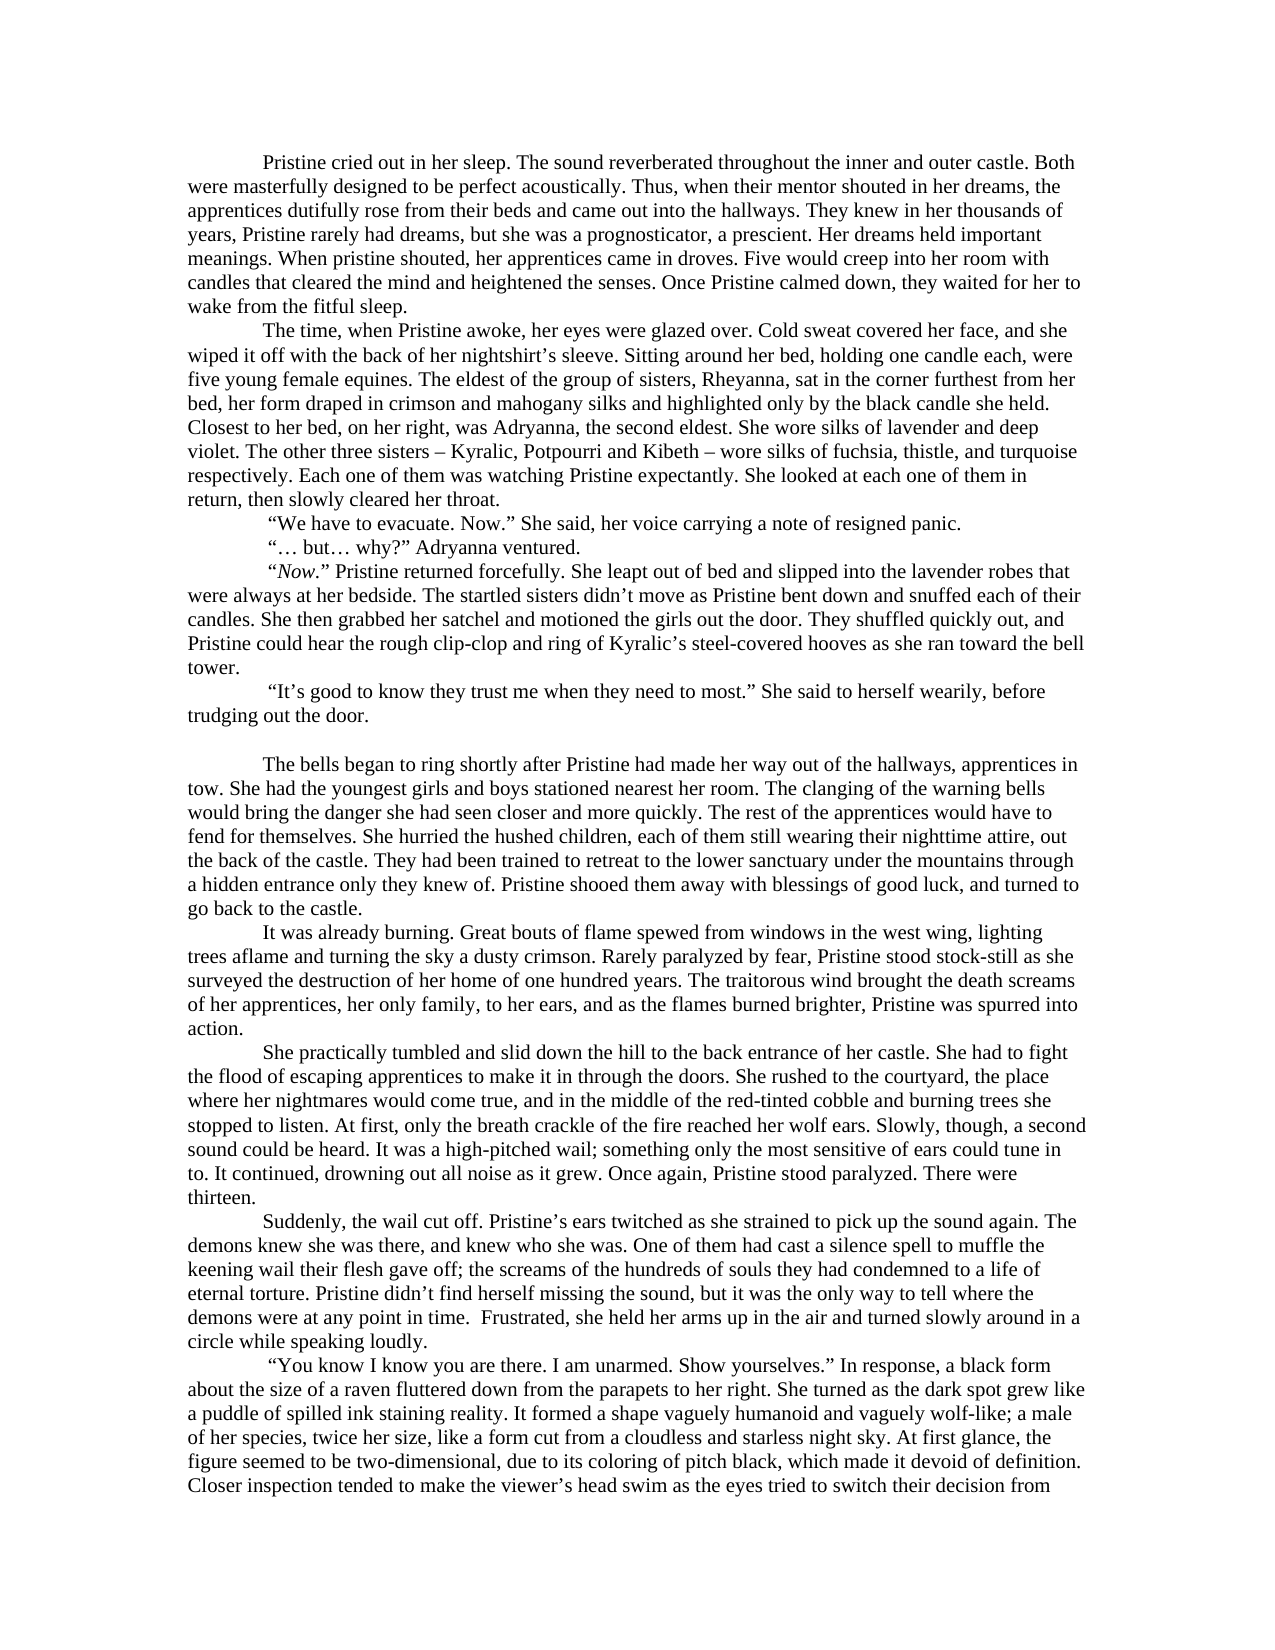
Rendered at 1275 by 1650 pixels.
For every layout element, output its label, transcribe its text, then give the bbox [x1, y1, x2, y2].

text Pristine cried out in her sleep. The sound reverberated throughout the inner and outer castle. Both were masterfully designed to be perfect acoustically. Thus, when their mentor shouted in her dreams, the apprentices dutifully rose from their beds and came out into the hallways. They knew in her thousands of years, Pristine rarely had dreams, but she was a prognosticator, a prescient. Her dreams held important meanings. When pristine shouted, her apprentices came in droves. Five would creep into her room with candles that cleared the mind and heightened the senses. Once Pristine calmed down, they waited for her to wake from the fitful sleep. [187, 150, 1087, 318]
text “Now.” Pristine returned forcefully. She leapt out of bed and slipped into the lavender robes that were always at her bedside. The startled sisters didn’t move as Pristine bent down and snuffed each of their candles. She then grabbed her satchel and motioned the girls out the door. They shuffled quickly out, and Pristine could hear the rough clip-clop and ring of Kyralic’s steel-covered hooves as she ran toward the bell tower. [187, 559, 1087, 679]
text “We have to evacuate. Now.” She said, her voice carrying a note of resigned panic. [187, 511, 1087, 535]
text “You know I know you are there. I am unarmed. Show yourselves.” In response, a black form about the size of a raven fluttered down from the parapets to her right. She turned as the dark spot grew like a puddle of spilled ink staining reality. It formed a shape vaguely humanoid and vaguely wolf-like; a male of her species, twice her size, like a form cut from a cloudless and starless night sky. At first glance, the figure seemed to be two-dimensional, due to its coloring of pitch black, which made it devoid of definition. Closer inspection tended to make the viewer’s head swim as the eyes tried to switch their decision from [187, 1353, 1087, 1497]
text Suddenly, the wail cut off. Pristine’s ears twitched as she strained to pick up the sound again. The demons knew she was there, and knew who she was. One of them had cast a silence spell to muffle the keening wail their flesh gave off; the screams of the hundreds of souls they had condemned to a life of eternal torture. Pristine didn’t find herself missing the sound, but it was the only way to tell where the demons were at any point in time. Frustrated, she held her arms up in the air and turned slowly around in a circle while speaking loudly. [187, 1209, 1087, 1353]
text “It’s good to know they trust me when they need to most.” She said to herself wearily, before trudging out the door. [187, 679, 1087, 727]
text The bells began to ring shortly after Pristine had made her way out of the hallways, apprentices in tow. She had the youngest girls and boys stationed nearest her room. The clanging of the warning bells would bring the danger she had seen closer and more quickly. The rest of the apprentices would have to fend for themselves. She hurried the hushed children, each of them still wearing their nighttime attire, out the back of the castle. They had been trained to retreat to the lower sanctuary under the mountains through a hidden entrance only they knew of. Pristine shooed them away with blessings of good luck, and turned to go back to the castle. [187, 752, 1087, 920]
text It was already burning. Great bouts of flame spewed from windows in the west wing, lighting trees aflame and turning the sky a dusty crimson. Rarely paralyzed by fear, Pristine stood stock-still as she surveyed the destruction of her home of one hundred years. The traitorous wind brought the death screams of her apprentices, her only family, to her ears, and as the flames burned brighter, Pristine was spurred into action. [187, 920, 1087, 1040]
text “… but… why?” Adryanna ventured. [187, 535, 1087, 559]
text The time, when Pristine awoke, her eyes were glazed over. Cold sweat covered her face, and she wiped it off with the back of her nightshirt’s sleeve. Sitting around her bed, holding one candle each, were five young female equines. The eldest of the group of sisters, Rheyanna, sat in the corner furthest from her bed, her form draped in crimson and mahogany silks and highlighted only by the black candle she held. Closest to her bed, on her right, was Adryanna, the second eldest. She wore silks of lavender and deep violet. The other three sisters – Kyralic, Potpourri and Kibeth – wore silks of fuchsia, thistle, and turquoise respectively. Each one of them was watching Pristine expectantly. She looked at each one of them in return, then slowly cleared her throat. [187, 318, 1087, 511]
text She practically tumbled and slid down the hill to the back entrance of her castle. She had to fight the flood of escaping apprentices to make it in through the doors. She rushed to the courtyard, the place where her nightmares would come true, and in the middle of the red-tinted cobble and burning trees she stopped to listen. At first, only the breath crackle of the fire reached her wolf ears. Slowly, though, a second sound could be heard. It was a high-pitched wail; something only the most sensitive of ears could tune in to. It continued, drowning out all noise as it grew. Once again, Pristine stood paralyzed. There were thirteen. [187, 1040, 1087, 1209]
